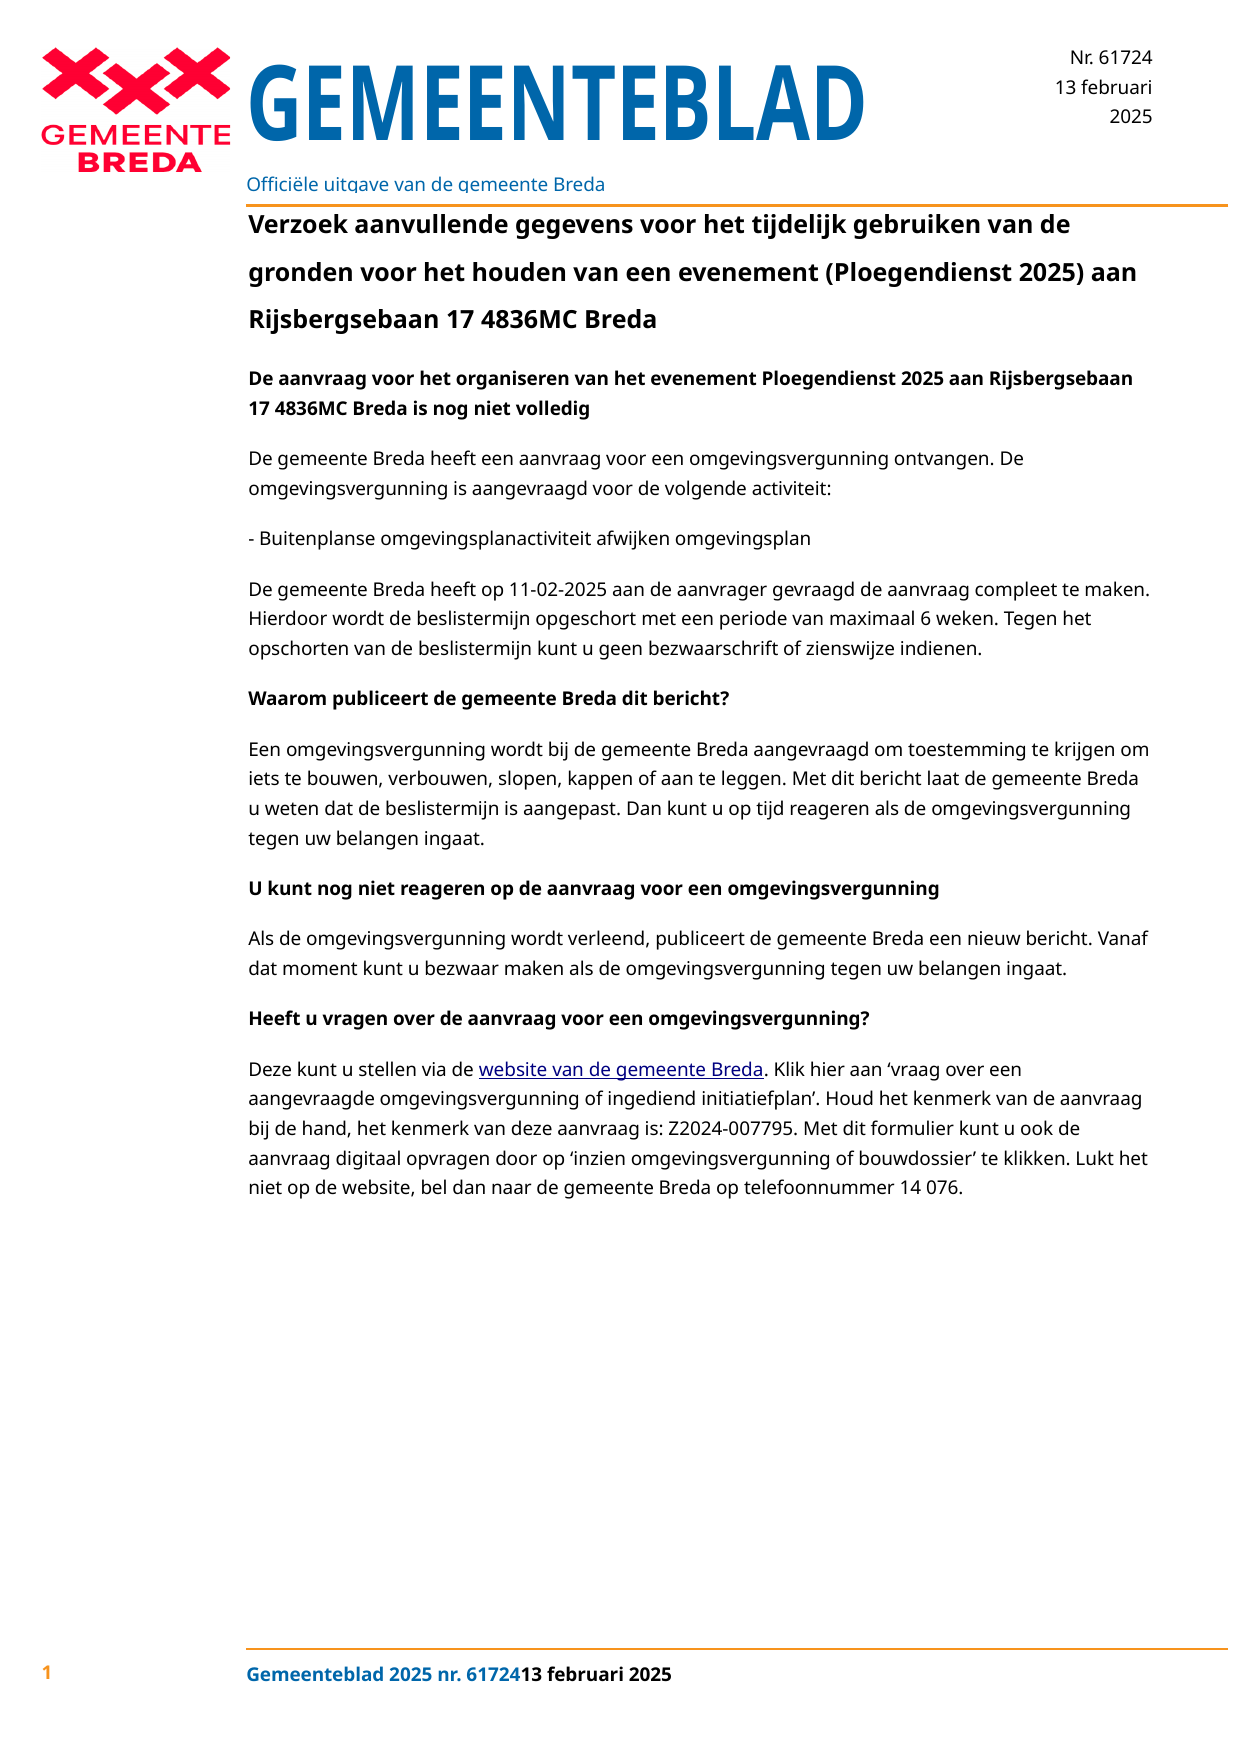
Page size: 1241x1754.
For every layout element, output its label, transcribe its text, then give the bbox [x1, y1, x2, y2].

text De aanvraag voor het organiseren van het evenement Ploegendienst 2025 aan Rijsbergsebaan 17 4836MC Breda is nog niet volledig [248, 366, 1152, 421]
text Heeft u vragen over de aanvraag voor een omgevingsvergunning? [248, 1006, 1152, 1031]
text De gemeente Breda heeft op 11-02-2025 aan de aanvrager gevraagd de aanvraag compleet te maken. Hierdoor wordt de beslistermijn opgeschort met een periode van maximaal 6 weken. Tegen het opschorten van de beslistermijn kunt u geen bezwaarschrift of zienswijze indienen. [248, 576, 1152, 661]
text Een omgevingsvergunning wordt bij de gemeente Breda aangevraagd om toestemming te krijgen om iets te bouwen, verbouwen, slopen, kappen of aan te leggen. Met dit bericht laat de gemeente Breda u weten dat de beslistermijn is aangepast. Dan kunt u op tijd reageren als de omgevingsvergunning tegen uw belangen ingaat. [248, 736, 1152, 850]
picture [41, 47, 231, 172]
text Verzoek aanvullende gegevens voor het tijdelijk gebruiken van de gronden voor het houden van een evenement (Ploegendienst 2025) aan Rijsbergsebaan 17 4836MC Breda [248, 207, 1152, 336]
text De gemeente Breda heeft een aanvraag voor een omgevingsvergunning ontvangen. De omgevingsvergunning is aangevraagd voor de volgende activiteit: [248, 446, 1152, 501]
text Waarom publiceert de gemeente Breda dit bericht? [248, 686, 1152, 711]
text Als de omgevingsvergunning wordt verleend, publiceert de gemeente Breda een nieuw bericht. Vanaf dat moment kunt u bezwaar maken als de omgevingsvergunning tegen uw belangen ingaat. [248, 926, 1152, 981]
text U kunt nog niet reageren op de aanvraag voor een omgevingsvergunning [248, 875, 1152, 901]
text Deze kunt u stellen via de website van de gemeente Breda. Klik hier aan ‘vraag over een aangevraagde omgevingsvergunning of ingediend initiatiefplan’. Houd het kenmerk van de aanvraag bij de hand, het kenmerk van deze aanvraag is: Z2024-007795. Met dit formulier kunt u ook de aanvraag digitaal opvragen door op ‘inzien omgevingsvergunning of bouwdossier’ te klikken. Lukt het niet op de website, bel dan naar de gemeente Breda op telefoonnummer 14 076. [248, 1056, 1152, 1200]
text - Buitenplanse omgevingsplanactiviteit afwijken omgevingsplan [248, 526, 1152, 551]
